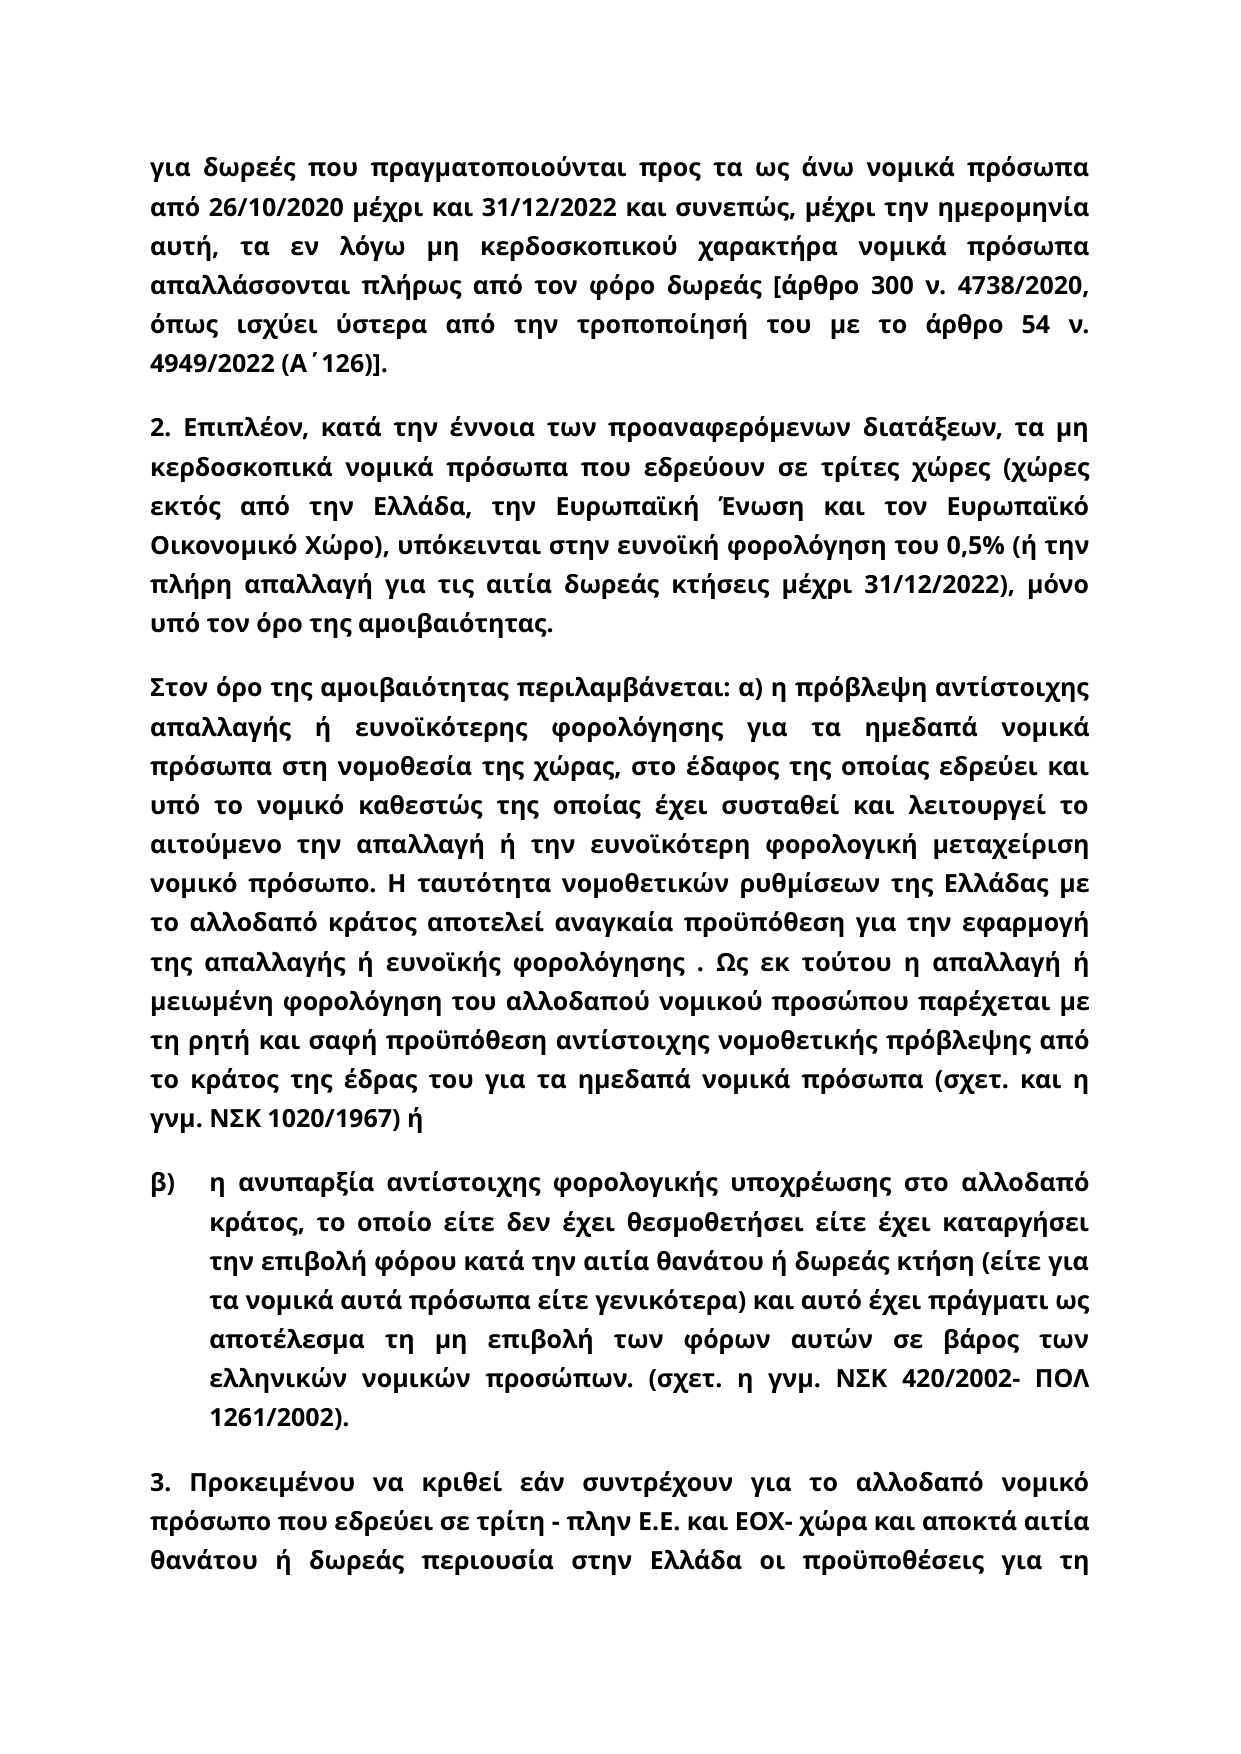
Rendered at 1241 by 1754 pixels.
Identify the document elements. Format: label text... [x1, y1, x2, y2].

text Στον όρο της αμοιβαιότητας περιλαμβάνεται: α) η πρόβλεψη αντίστοιχης απαλλαγής ή ευνοϊκότερης φορολόγησης για τα ημεδαπά νομικά πρόσωπα στη νομοθεσία της χώρας, στο έδαφος της οποίας εδρεύει και υπό το νομικό καθεστώς της οποίας έχει συσταθεί και λειτουργεί το αιτούμενο την απαλλαγή ή την ευνοϊκότερη φορολογική μεταχείριση νομικό πρόσωπο. Η ταυτότητα νομοθετικών ρυθμίσεων της Ελλάδας με το αλλοδαπό κράτος αποτελεί αναγκαία προϋπόθεση για την εφαρμογή της απαλλαγής ή ευνοϊκής φορολόγησης . Ως εκ τούτου η απαλλαγή ή μειωμένη φορολόγηση του αλλοδαπού νομικού προσώπου παρέχεται με τη ρητή και σαφή προϋπόθεση αντίστοιχης νομοθετικής πρόβλεψης από το κράτος της έδρας του για τα ημεδαπά νομικά πρόσωπα (σχετ. και η γνμ. ΝΣΚ 1020/1967) ή [150, 670, 1090, 1135]
text 2. Επιπλέον, κατά την έννοια των προαναφερόμενων διατάξεων, τα μη κερδοσκοπικά νομικά πρόσωπα που εδρεύουν σε τρίτες χώρες (χώρες εκτός από την Ελλάδα, την Ευρωπαϊκή Ένωση και τον Ευρωπαϊκό Οικονομικό Χώρο), υπόκεινται στην ευνοϊκή φορολόγηση του 0,5% (ή την πλήρη απαλλαγή για τις αιτία δωρεάς κτήσεις μέχρι 31/12/2022), μόνο υπό τον όρο της αμοιβαιότητας. [150, 410, 1090, 640]
list β) η ανυπαρξία αντίστοιχης φορολογικής υποχρέωσης στο αλλοδαπό κράτος, το οποίο είτε δεν έχει θεσμοθετήσει είτε έχει καταργήσει την επιβολή φόρου κατά την αιτία θανάτου ή δωρεάς κτήση (είτε για τα νομικά αυτά πρόσωπα είτε γενικότερα) και αυτό έχει πράγματι ως αποτέλεσμα τη μη επιβολή των φόρων αυτών σε βάρος των ελληνικών νομικών προσώπων. (σχετ. η γνμ. ΝΣΚ 420/2002- ΠΟΛ 1261/2002). [150, 1165, 1090, 1434]
text για δωρεές που πραγματοποιούνται προς τα ως άνω νομικά πρόσωπα από 26/10/2020 μέχρι και 31/12/2022 και συνεπώς, μέχρι την ημερομηνία αυτή, τα εν λόγω μη κερδοσκοπικού χαρακτήρα νομικά πρόσωπα απαλλάσσονται πλήρως από τον φόρο δωρεάς [άρθρο 300 ν. 4738/2020, όπως ισχύει ύστερα από την τροποποίησή του με το άρθρο 54 ν. 4949/2022 (Α΄126)]. [150, 150, 1090, 380]
text 3. Προκειμένου να κριθεί εάν συντρέχουν για το αλλοδαπό νομικό πρόσωπο που εδρεύει σε τρίτη - πλην Ε.Ε. και ΕΟΧ- χώρα και αποκτά αιτία θανάτου ή δωρεάς περιουσία στην Ελλάδα οι προϋποθέσεις για τη [150, 1464, 1090, 1577]
